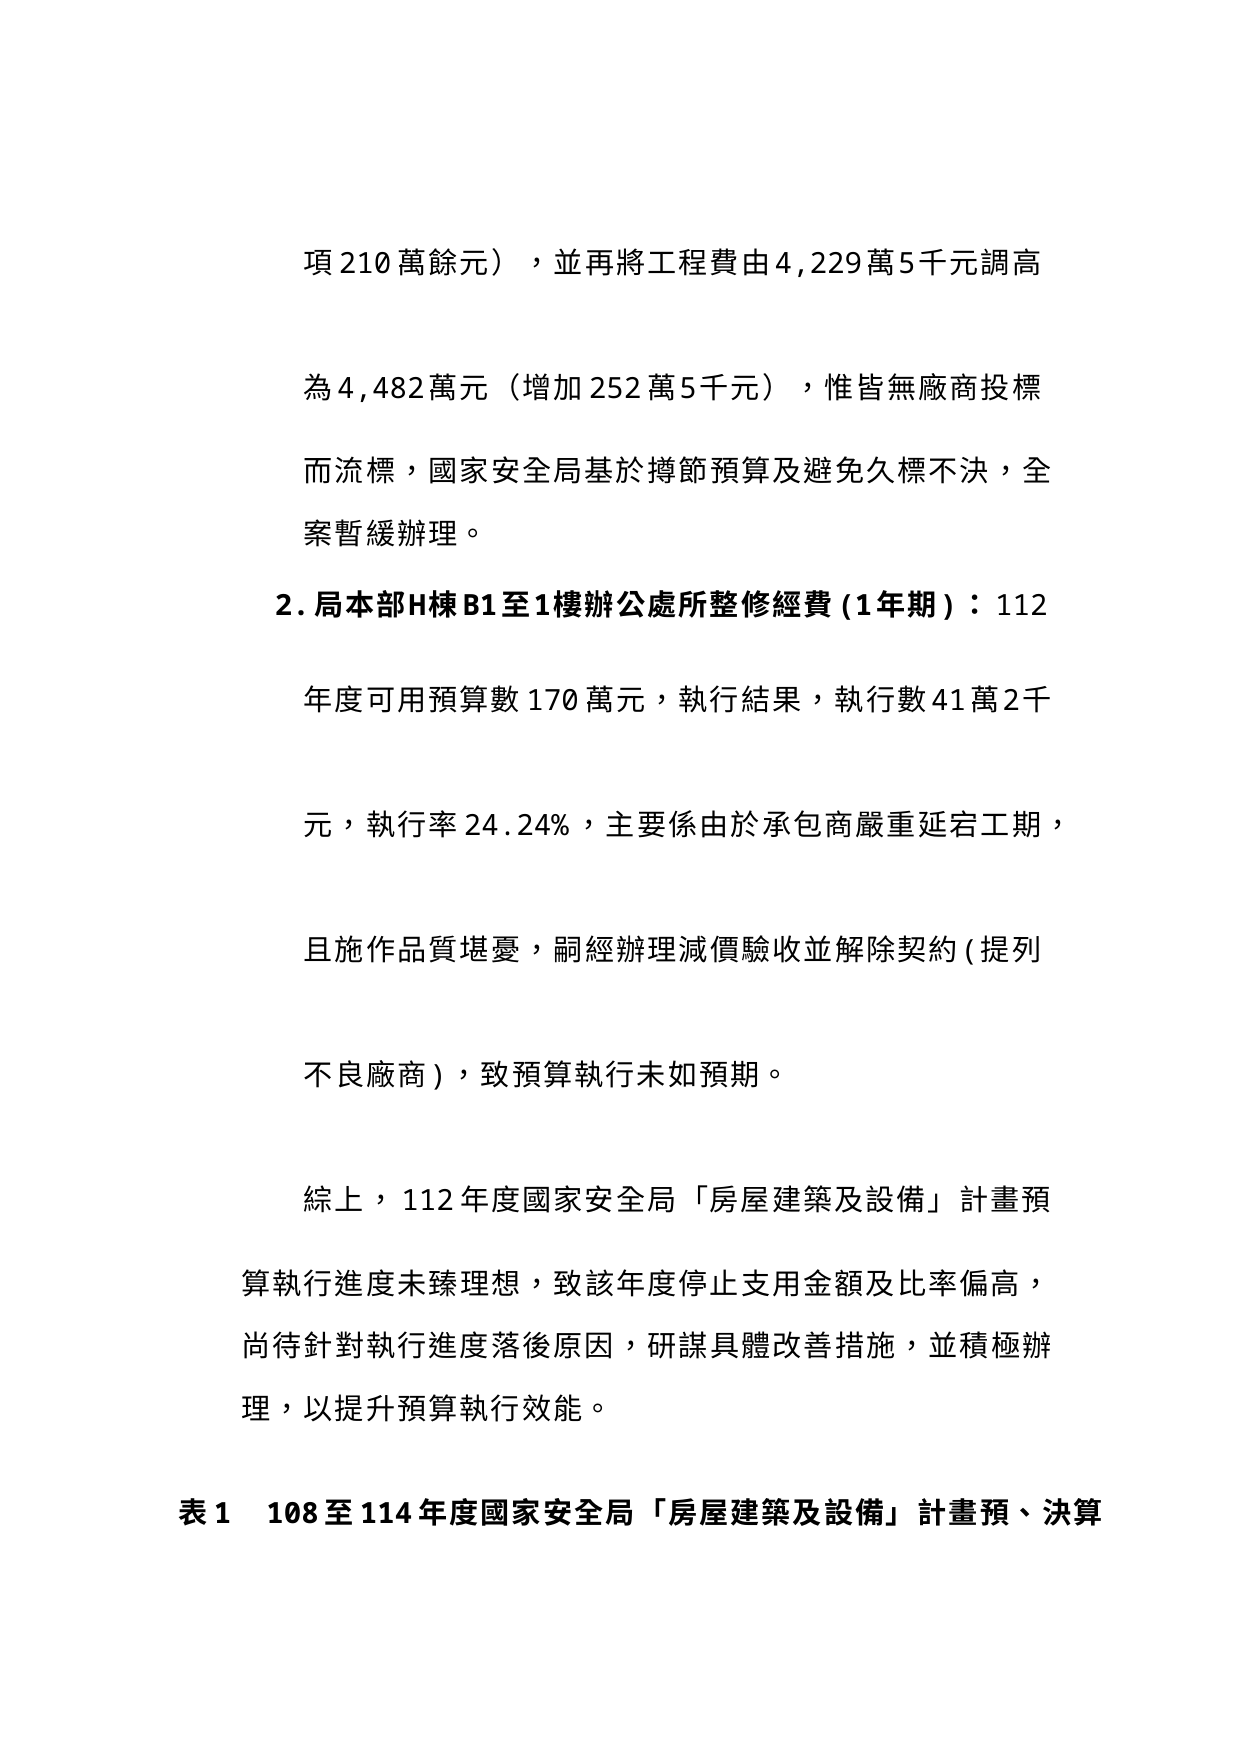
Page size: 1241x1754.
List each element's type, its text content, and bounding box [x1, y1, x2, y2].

text 2.局本部H棟B1至1樓辦公處所整修經費(1年期)：112年度可用預算數170萬元，執行結果，執行數41萬2千元，執行率24.24%，主要係由於承包商嚴重延宕工期，且施作品質堪憂，嗣經辦理減價驗收並解除契約(提列不良廠商)，致預算執行未如預期。 [266, 552, 1063, 1115]
text 表1 108至114年度國家安全局「房屋建築及設備」計畫預、決算 [177, 1427, 1122, 1552]
text 綜上，112年度國家安全局「房屋建築及設備」計畫預算執行進度未臻理想，致該年度停止支用金額及比率偏高，尚待針對執行進度落後原因，研謀具體改善措施，並積極辦理，以提升預算執行效能。 [236, 1115, 1063, 1427]
text 項210萬餘元），並再將工程費由4,229萬5千元調高為4,482萬元（增加252萬5千元），惟皆無廠商投標而流標，國家安全局基於撙節預算及避免久標不決，全案暫緩辦理。 [266, 177, 1063, 552]
